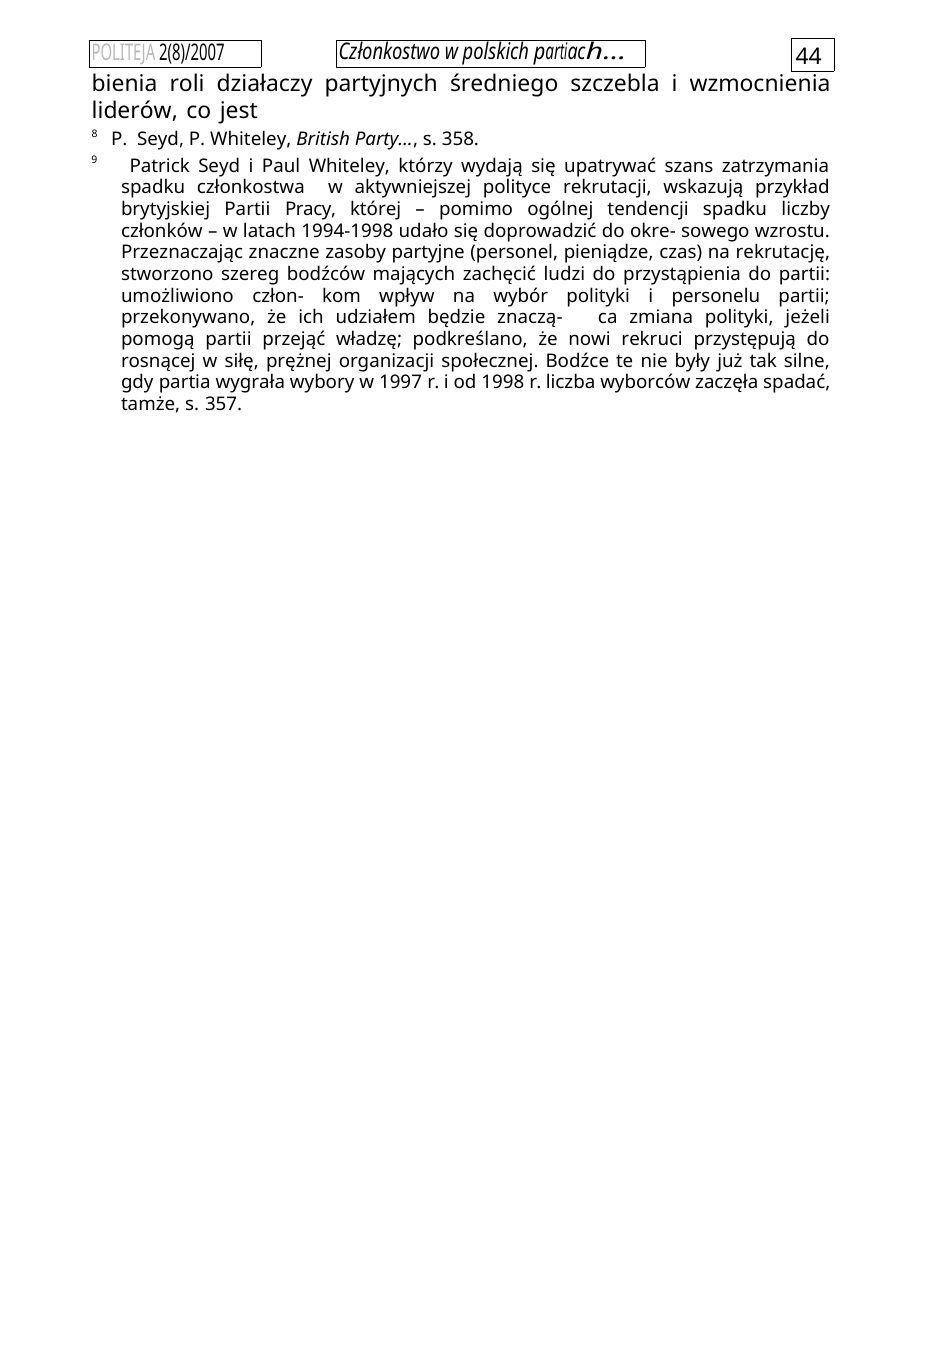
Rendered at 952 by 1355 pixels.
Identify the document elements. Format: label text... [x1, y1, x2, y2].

text 9 Patrick Seyd i Paul Whiteley, którzy wydają się upatrywać szans zatrzymania spadku członkostwa w aktywniejszej polityce rekrutacji, wskazują przykład brytyjskiej Partii Pracy, której – pomimo ogólnej tendencji spadku liczby członków – w latach 1994-1998 udało się doprowadzić do okre- sowego wzrostu. Przeznaczając znaczne zasoby partyjne (personel, pieniądze, czas) na rekrutację, stworzono szereg bodźców mających zachęcić ludzi do przystąpienia do partii: umożliwiono człon- kom wpływ na wybór polityki i personelu partii; przekonywano, że ich udziałem będzie znaczą- ca zmiana polityki, jeżeli pomogą partii przejąć władzę; podkreślano, że nowi rekruci przystępują do rosnącej w siłę, prężnej organizacji społecznej. Bodźce te nie były już tak silne, gdy partia wygrała wybory w 1997 r. i od 1998 r. liczba wyborców zaczęła spadać, tamże, s. 357. [91, 155, 830, 415]
text 8 P. Seyd, P. Whiteley, British Party…, s. 358. [91, 126, 843, 151]
text bienia roli działaczy partyjnych średniego szczebla i wzmocnienia liderów, co jest [91, 69, 831, 126]
